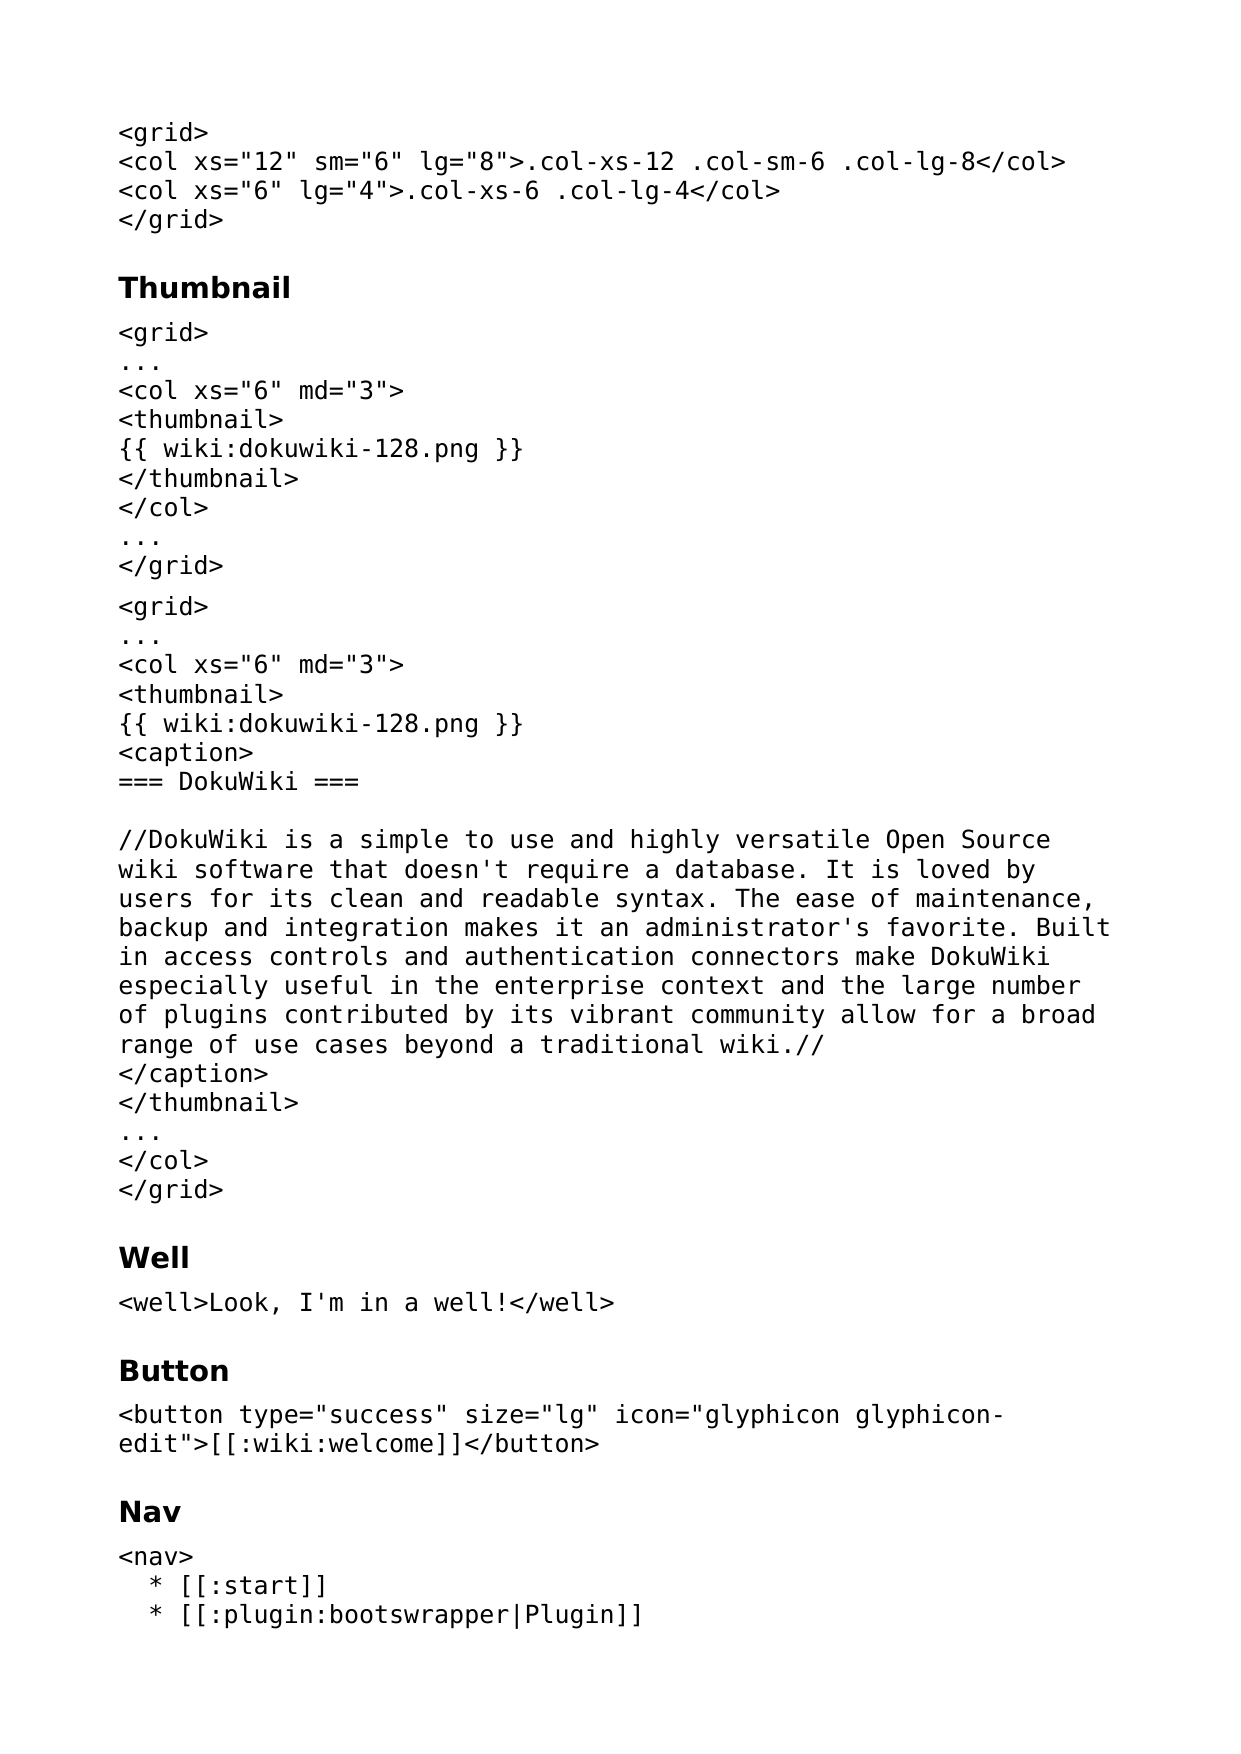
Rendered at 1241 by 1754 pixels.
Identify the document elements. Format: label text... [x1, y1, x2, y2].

subtitle Button [118, 1354, 1122, 1388]
subtitle Nav [118, 1496, 1122, 1529]
text <well>Look, I'm in a well!</well> [118, 1288, 1122, 1317]
text <grid> ... <col xs="6" md="3"> <thumbnail> {{ wiki:dokuwiki-128.png }} <caption> === DokuWiki === //DokuWiki is a simple to use and highly versatile Open Source wiki software that doesn't require a database. It is loved by users for its clean and readable syntax. The ease of maintenance, backup and integration makes it an administrator's favorite. Built in access controls and authentication connectors make DokuWiki especially useful in the enterprise context and the large number of plugins contributed by its vibrant community allow for a broad range of use cases beyond a traditional wiki.// </caption> </thumbnail> ... </col> </grid> [118, 592, 1122, 1205]
text <grid> <col xs="12" sm="6" lg="8">.col-xs-12 .col-sm-6 .col-lg-8</col> <col xs="6" lg="4">.col-xs-6 .col-lg-4</col> </grid> [118, 118, 1122, 235]
text <nav> * [[:start]] * [[:plugin:bootswrapper|Plugin]] [118, 1542, 1122, 1629]
subtitle Well [118, 1242, 1122, 1276]
text <button type="success" size="lg" icon="glyphicon glyphicon-edit">[[:wiki:welcome]]</button> [118, 1400, 1122, 1459]
subtitle Thumbnail [118, 272, 1122, 306]
text <grid> ... <col xs="6" md="3"> <thumbnail> {{ wiki:dokuwiki-128.png }} </thumbnail> </col> ... </grid> [118, 318, 1122, 581]
